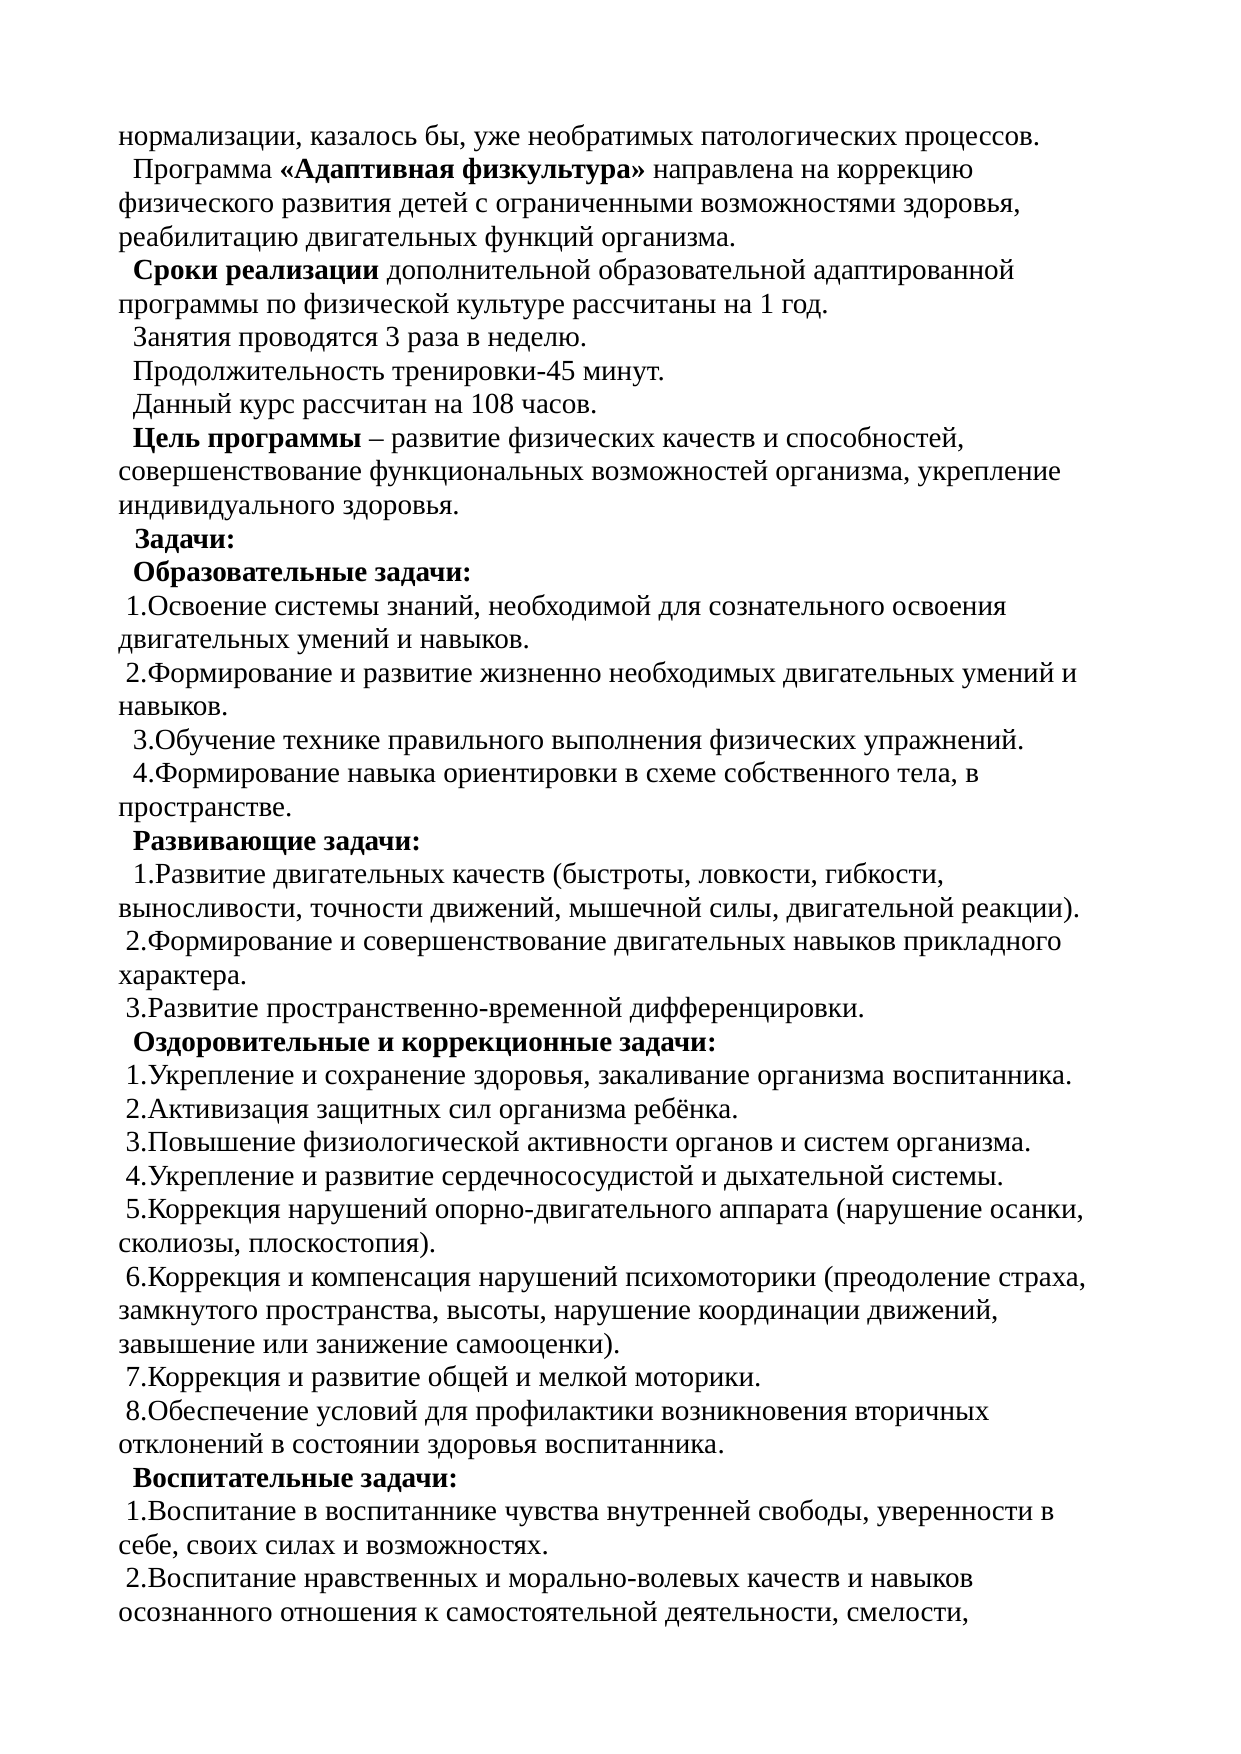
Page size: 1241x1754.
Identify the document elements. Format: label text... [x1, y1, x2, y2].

list 7.Коррекция и развитие общей и мелкой моторики. [118, 1359, 1122, 1393]
text Образовательные задачи: [118, 554, 1122, 588]
list 1.Развитие двигательных качеств (быстроты, ловкости, гибкости, выносливости, точности движений, мышечной силы, двигательной реакции). [118, 856, 1122, 923]
text 2.Формирование и совершенствование двигательных навыков прикладного характера. [118, 923, 1122, 990]
text Занятия проводятся 3 раза в неделю. [118, 319, 1122, 353]
list 5.Коррекция нарушений опорно-двигательного аппарата (нарушение осанки, сколиозы, плоскостопия). [118, 1192, 1122, 1259]
list 3.Повышение физиологической активности органов и систем организма. [118, 1124, 1122, 1158]
list 6.Коррекция и компенсация нарушений психомоторики (преодоление страха, замкнутого пространства, высоты, нарушение координации движений, завышение или занижение самооценки). [118, 1259, 1122, 1359]
text Сроки реализации дополнительной образовательной адаптированной программы по физической культуре рассчитаны на 1 год. [118, 252, 1122, 319]
text Воспитательные задачи: [118, 1460, 1122, 1493]
text Оздоровительные и коррекционные задачи: [118, 1024, 1122, 1057]
list 2.Воспитание нравственных и морально-волевых качеств и навыков осознанного отношения к самостоятельной деятельности, смелости, [118, 1561, 1122, 1628]
text Продолжительность тренировки-45 минут. [118, 353, 1122, 386]
text 4.Формирование навыка ориентировки в схеме собственного тела, в пространстве. [118, 756, 1122, 823]
text 3.Развитие пространственно-временной дифференцировки. [118, 990, 1122, 1024]
text Программа «Адаптивная физкультура» направлена на коррекцию физического развития детей с ограниченными возможностями здоровья, реабилитацию двигательных функций организма. [118, 152, 1122, 252]
text 1.Освоение системы знаний, необходимой для сознательного освоения двигательных умений и навыков. [118, 588, 1122, 655]
text 2.Формирование и развитие жизненно необходимых двигательных умений и навыков. [118, 655, 1122, 722]
text Данный курс рассчитан на 108 часов. [118, 386, 1122, 420]
list 1.Воспитание в воспитаннике чувства внутренней свободы, уверенности в себе, своих силах и возможностях. [118, 1493, 1122, 1561]
text Цель программы – развитие физических качеств и способностей, совершенствование функциональных возможностей организма, укрепление индивидуального здоровья. [118, 420, 1116, 521]
text нормализации, казалось бы, уже необратимых патологических процессов. [118, 118, 1122, 152]
list 2.Активизация защитных сил организма ребёнка. [118, 1091, 1122, 1124]
text Развивающие задачи: [118, 823, 1122, 856]
text 3.Обучение технике правильного выполнения физических упражнений. [118, 722, 1122, 756]
list 4.Укрепление и развитие сердечнососудистой и дыхательной системы. [118, 1158, 1122, 1192]
list 1.Укрепление и сохранение здоровья, закаливание организма воспитанника. [118, 1057, 1122, 1091]
text Задачи: [118, 521, 1122, 554]
list 8.Обеспечение условий для профилактики возникновения вторичных отклонений в состоянии здоровья воспитанника. [118, 1393, 1122, 1460]
